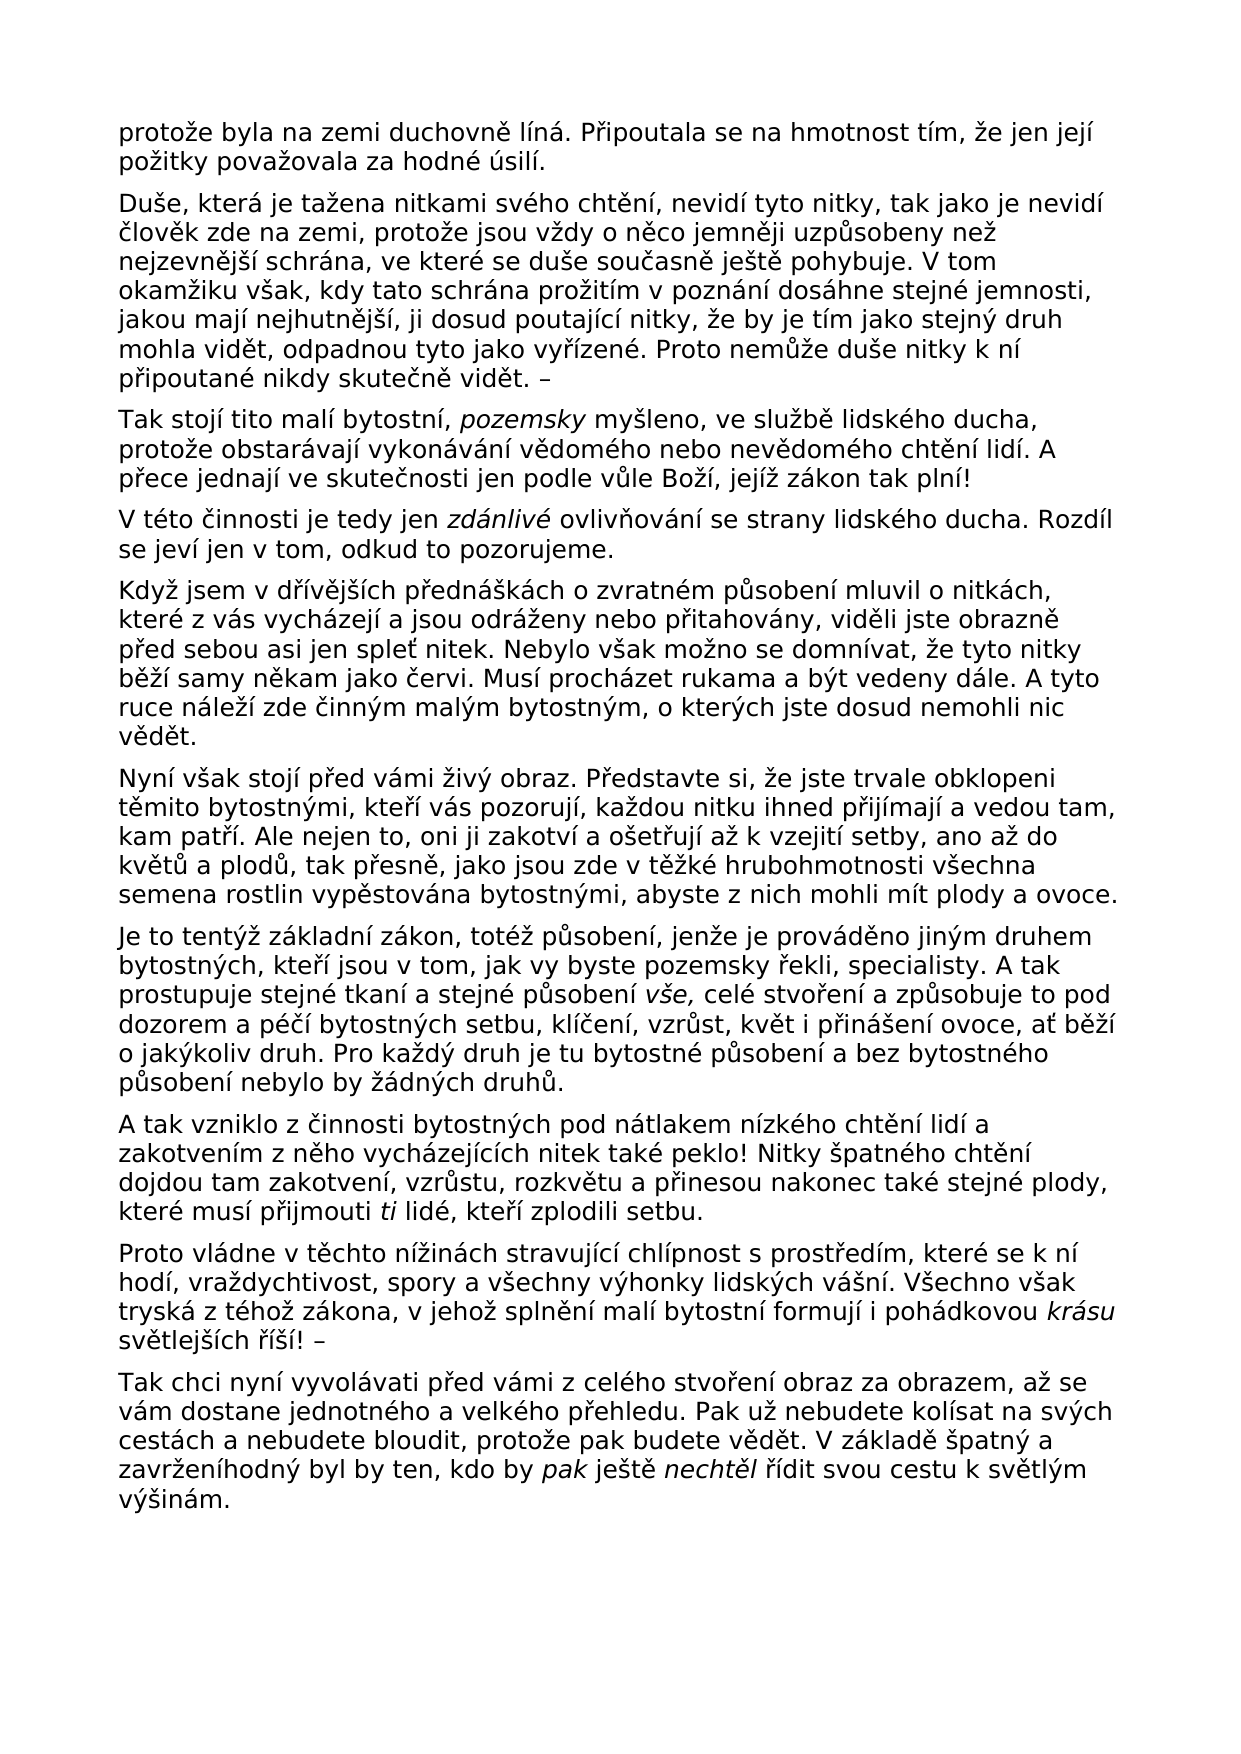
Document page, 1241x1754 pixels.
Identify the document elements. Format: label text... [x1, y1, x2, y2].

text Když jsem v dřívějších přednáškách o zvratném působení mluvil o nitkách, které z vás vycházejí a jsou odráženy nebo přitahovány, viděli jste obrazně před sebou asi jen spleť nitek. Nebylo však možno se domnívat, že tyto nitky běží samy někam jako červi. Musí procházet rukama a být vedeny dále. A tyto ruce náleží zde činným malým bytostným, o kterých jste dosud nemohli nic vědět. [118, 576, 1122, 751]
text Je to tentýž základní zákon, totéž působení, jenže je prováděno jiným druhem bytostných, kteří jsou v tom, jak vy byste pozemsky řekli, specialisty. A tak prostupuje stejné tkaní a stejné působení vše, celé stvoření a způsobuje to pod dozorem a péčí bytostných setbu, klíčení, vzrůst, květ i přinášení ovoce, ať běží o jakýkoliv druh. Pro každý druh je tu bytostné působení a bez bytostného působení nebylo by žádných druhů. [118, 922, 1122, 1097]
text Tak stojí tito malí bytostní, pozemsky myšleno, ve službě lidského ducha, protože obstarávají vykonávání vědomého nebo nevědomého chtění lidí. A přece jednají ve skutečnosti jen podle vůle Boží, jejíž zákon tak plní! [118, 406, 1122, 493]
text V této činnosti je tedy jen zdánlivé ovlivňování se strany lidského ducha. Rozdíl se jeví jen v tom, odkud to pozorujeme. [118, 506, 1122, 564]
text Tak chci nyní vyvolávati před vámi z celého stvoření obraz za obrazem, až se vám dostane jednotného a velkého přehledu. Pak už nebudete kolísat na svých cestách a nebudete bloudit, protože pak budete vědět. V základě špatný a zavrženíhodný byl by ten, kdo by pak ještě nechtěl řídit svou cestu k světlým výšinám. [118, 1368, 1122, 1514]
text protože byla na zemi duchovně líná. Připoutala se na hmotnost tím, že jen její požitky považovala za hodné úsilí. [118, 118, 1122, 176]
text Proto vládne v těchto nížinách stravující chlípnost s prostředím, které se k ní hodí, vraždychtivost, spory a všechny výhonky lidských vášní. Všechno však tryská z téhož zákona, v jehož splnění malí bytostní formují i pohádkovou krásu světlejších říší! – [118, 1239, 1122, 1356]
text Nyní však stojí před vámi živý obraz. Představte si, že jste trvale obklopeni těmito bytostnými, kteří vás pozorují, každou nitku ihned přijímají a vedou tam, kam patří. Ale nejen to, oni ji zakotví a ošetřují až k vzejití setby, ano až do květů a plodů, tak přesně, jako jsou zde v těžké hrubohmotnosti všechna semena rostlin vypěstována bytostnými, abyste z nich mohli mít plody a ovoce. [118, 764, 1122, 910]
text A tak vzniklo z činnosti bytostných pod nátlakem nízkého chtění lidí a zakotvením z něho vycházejících nitek také peklo! Nitky špatného chtění dojdou tam zakotvení, vzrůstu, rozkvětu a přinesou nakonec také stejné plody, které musí přijmouti ti lidé, kteří zplodili setbu. [118, 1110, 1122, 1226]
text Duše, která je tažena nitkami svého chtění, nevidí tyto nitky, tak jako je nevidí člověk zde na zemi, protože jsou vždy o něco jemněji uzpůsobeny než nejzevnější schrána, ve které se duše současně ještě pohybuje. V tom okamžiku však, kdy tato schrána prožitím v poznání dosáhne stejné jemnosti, jakou mají nejhutnější, ji dosud poutající nitky, že by je tím jako stejný druh mohla vidět, odpadnou tyto jako vyřízené. Proto nemůže duše nitky k ní připoutané nikdy skutečně vidět. – [118, 189, 1122, 393]
